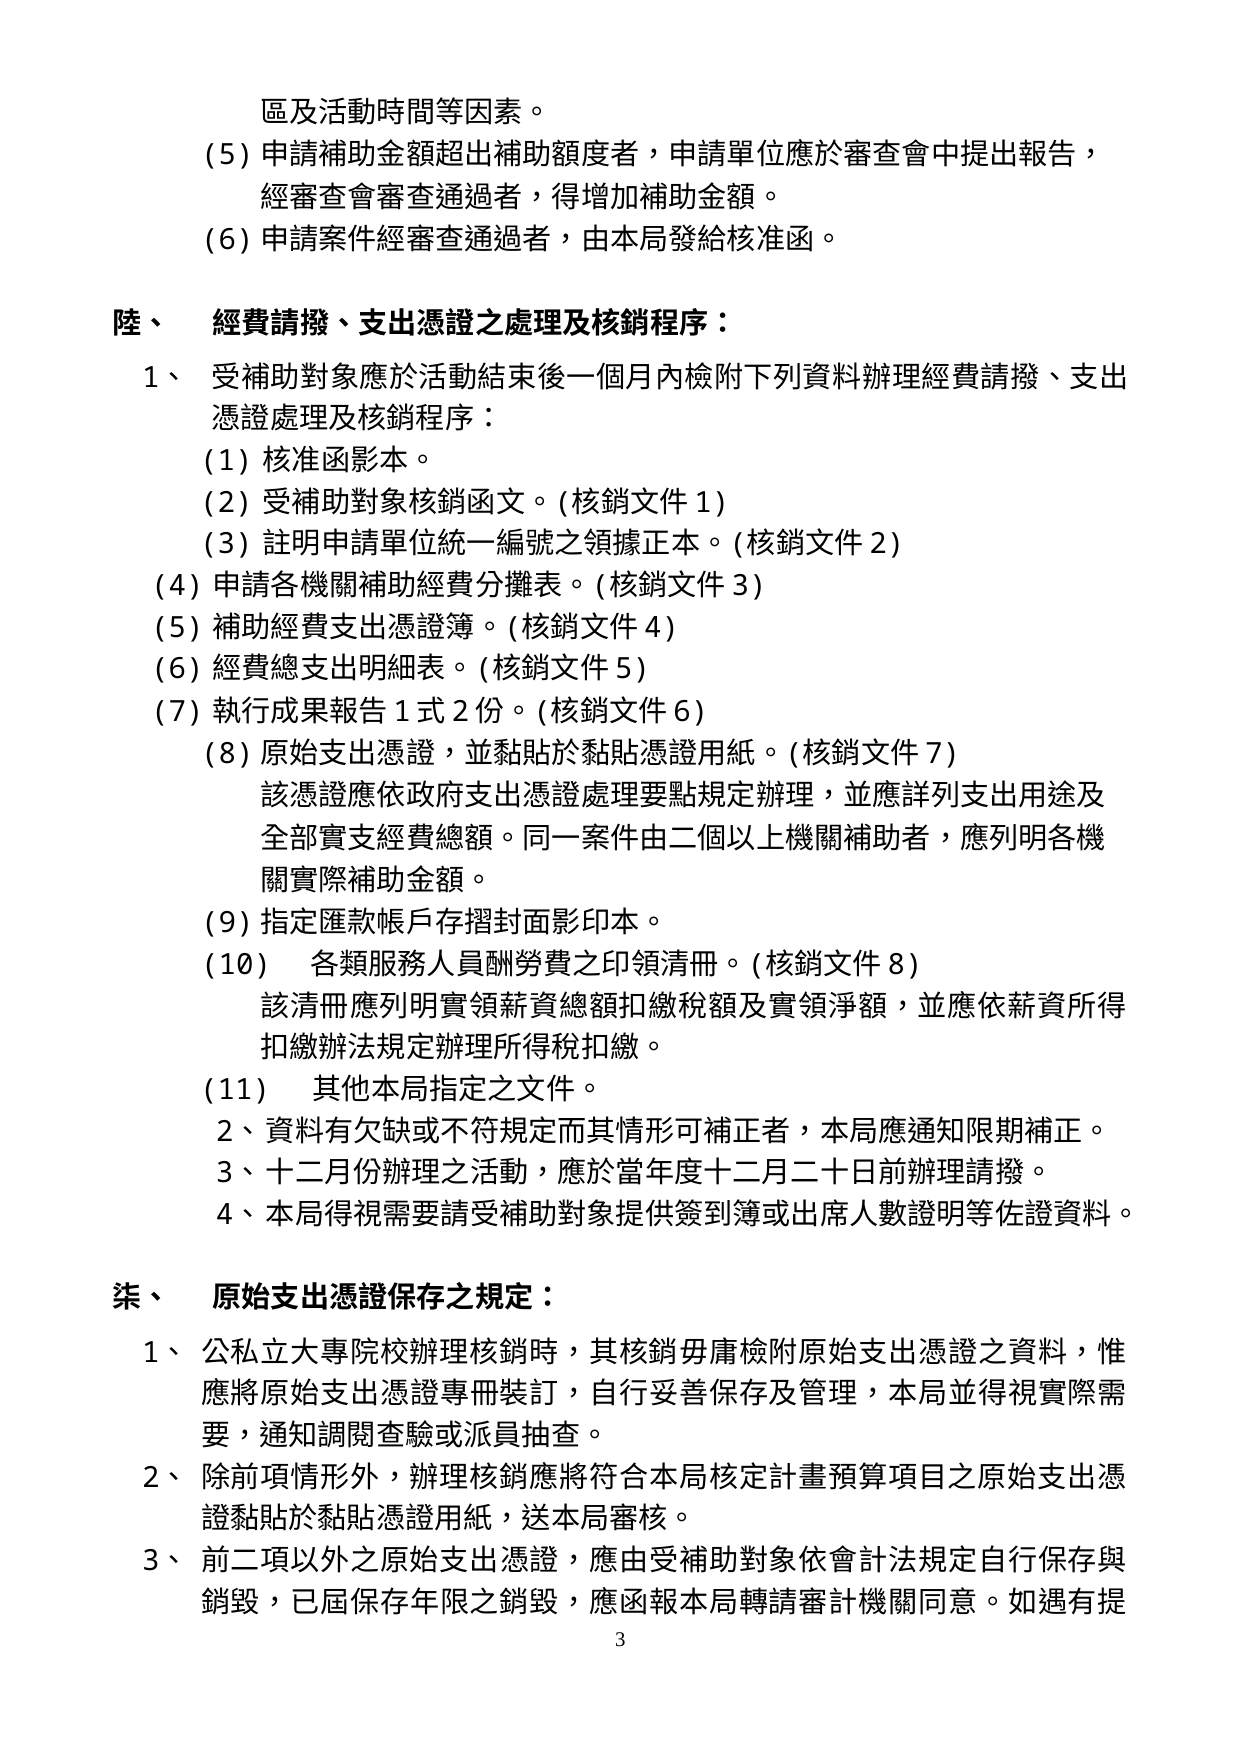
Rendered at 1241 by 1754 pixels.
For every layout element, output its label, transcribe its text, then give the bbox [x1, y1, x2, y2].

list 原始支出憑證保存之規定： [112, 1274, 1128, 1316]
list 原始支出憑證，並黏貼於黏貼憑證用紙。(核銷文件7) [201, 729, 1128, 772]
list 各類服務人員酬勞費之印領清冊。(核銷文件8) [201, 941, 1128, 983]
text 該憑證應依政府支出憑證處理要點規定辦理，並應詳列支出用途及全部實支經費總額。同一案件由二個以上機關補助者，應列明各機關實際補助金額。 [260, 772, 1128, 899]
list 受補助對象核銷函文。(核銷文件1) [200, 479, 1128, 521]
list 本局得視需要請受補助對象提供簽到簿或出席人數證明等佐證資料。 [216, 1191, 1128, 1233]
list 經費總支出明細表。(核銷文件5) [112, 646, 1128, 687]
list 其他本局指定之文件。 [200, 1066, 1128, 1108]
list 補助經費支出憑證簿。(核銷文件4) [112, 604, 1128, 646]
list 除前項情形外，辦理核銷應將符合本局核定計畫預算項目之原始支出憑證黏貼於黏貼憑證用紙，送本局審核。 [142, 1454, 1128, 1537]
list 執行成果報告1式2份。(核銷文件6) [112, 687, 1128, 729]
list 經費請撥、支出憑證之處理及核銷程序： [112, 300, 1128, 341]
list 前二項以外之原始支出憑證，應由受補助對象依會計法規定自行保存與銷毀，已屆保存年限之銷毀，應函報本局轉請審計機關同意。如遇有提 [142, 1537, 1128, 1620]
list 受補助對象應於活動結束後一個月內檢附下列資料辦理經費請撥、支出憑證處理及核銷程序： [142, 354, 1128, 437]
list 申請案件經審查通過者，由本局發給核准函。 [201, 216, 1128, 258]
list 核准函影本。 [200, 437, 1128, 479]
list 十二月份辦理之活動，應於當年度十二月二十日前辦理請撥。 [216, 1149, 1128, 1191]
list 申請各機關補助經費分攤表。(核銷文件3) [112, 562, 1128, 604]
list 申請補助金額超出補助額度者，申請單位應於審查會中提出報告，經審查會審查通過者，得增加補助金額。 [201, 131, 1128, 216]
text 該清冊應列明實領薪資總額扣繳稅額及實領淨額，並應依薪資所得扣繳辦法規定辦理所得稅扣繳。 [260, 983, 1128, 1066]
list 公私立大專院校辦理核銷時，其核銷毋庸檢附原始支出憑證之資料，惟應將原始支出憑證專冊裝訂，自行妥善保存及管理，本局並得視實際需要，通知調閱查驗或派員抽查。 [142, 1329, 1128, 1454]
list 指定匯款帳戶存摺封面影印本。 [201, 899, 1128, 941]
list 區及活動時間等因素。 [201, 89, 1128, 131]
list 資料有欠缺或不符規定而其情形可補正者，本局應通知限期補正。 [216, 1108, 1128, 1149]
list 註明申請單位統一編號之領據正本。(核銷文件2) [200, 521, 1128, 562]
